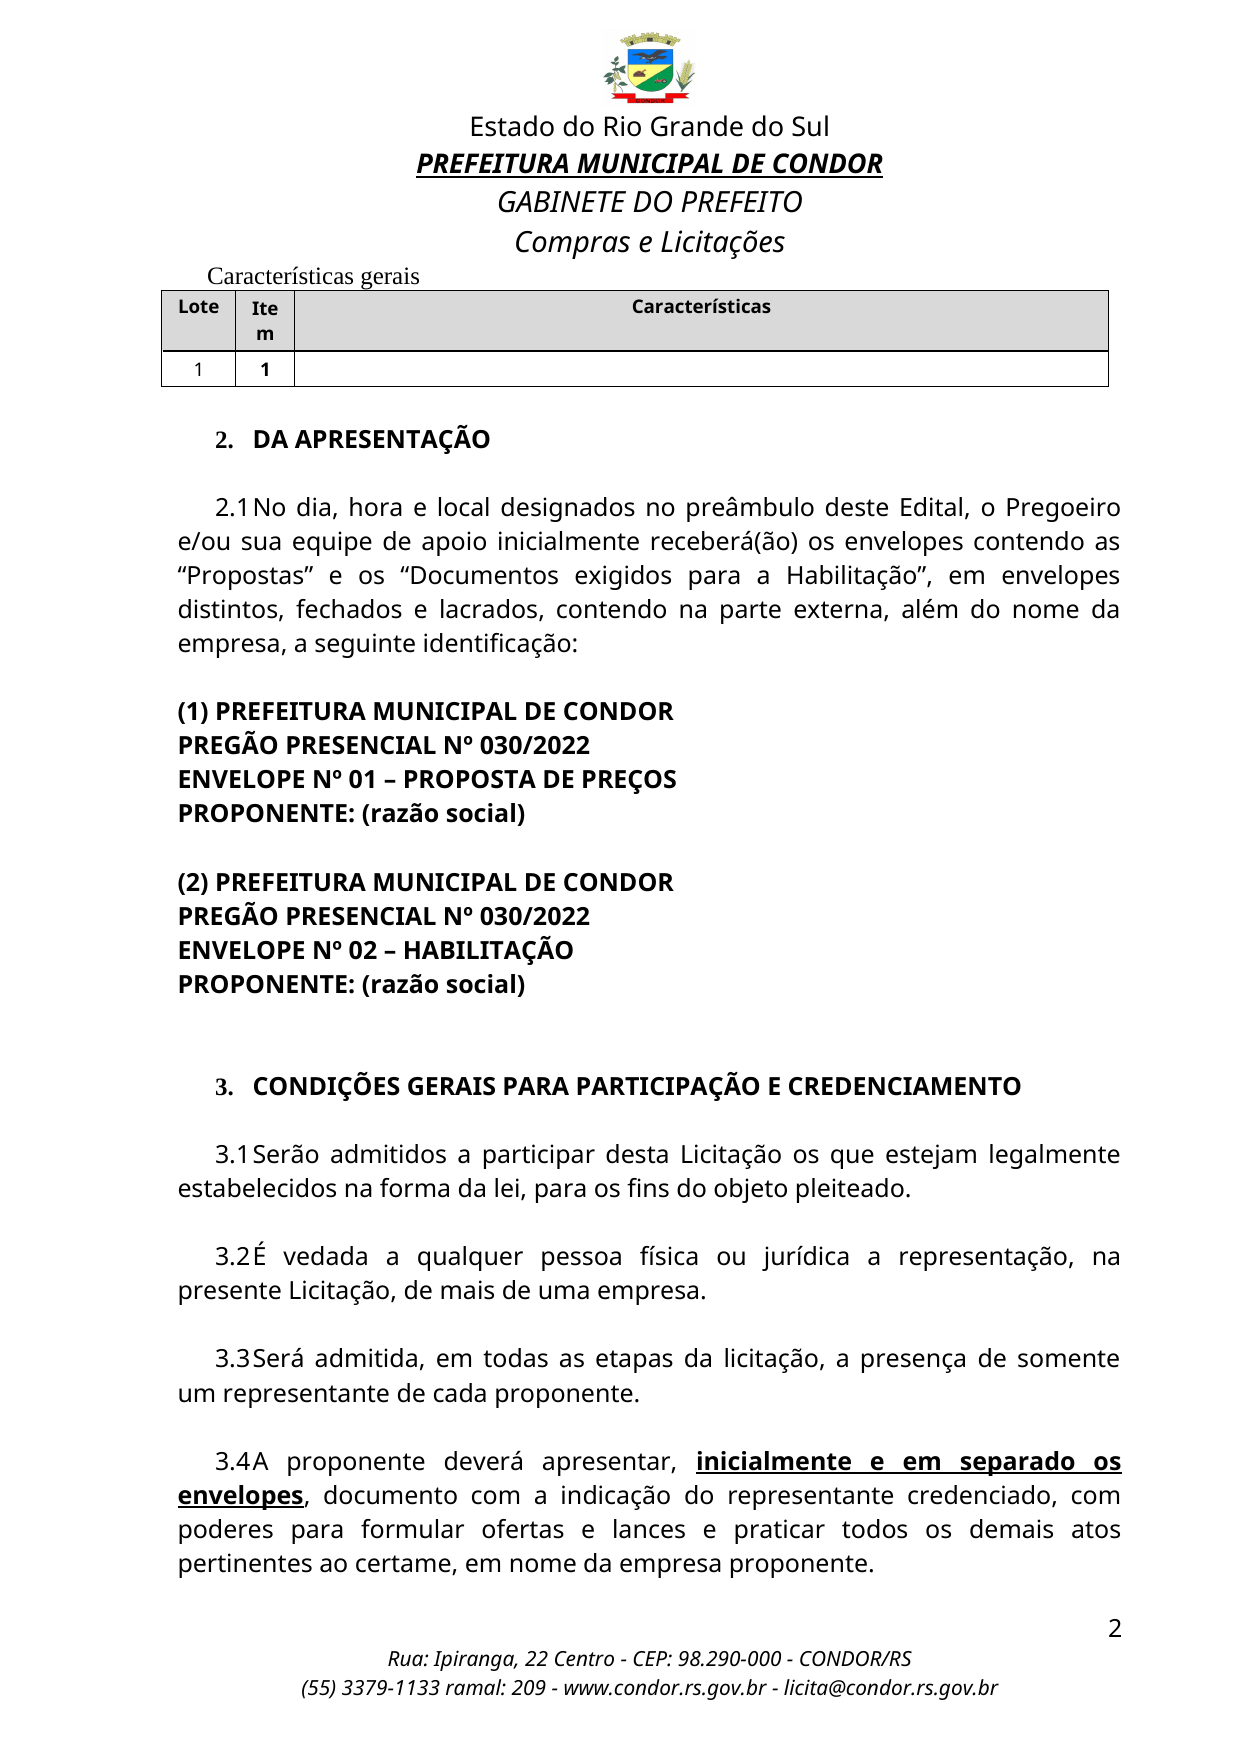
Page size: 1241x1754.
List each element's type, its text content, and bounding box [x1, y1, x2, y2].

table_header Características [295, 291, 1108, 350]
list Será admitida, em todas as etapas da licitação, a presença de somente um representante de cada proponente. [177, 1341, 1122, 1409]
list DA APRESENTAÇÃO [215, 421, 1122, 456]
table_header Lote [162, 291, 235, 350]
table_cell [295, 352, 1108, 386]
text PROPONENTE: (razão social) [177, 796, 1122, 830]
table_cell 1 [162, 351, 235, 386]
text PREGÃO PRESENCIAL Nº 030/2022 [177, 898, 1122, 932]
text (2) PREFEITURA MUNICIPAL DE CONDOR [177, 864, 1122, 898]
list No dia, hora e local designados no preâmbulo deste Edital, o Pregoeiro e/ou sua equipe de apoio inicialmente receberá(ão) os envelopes contendo as “Propostas” e os “Documentos exigidos para a Habilitação”, em envelopes distintos, fechados e lacrados, contendo na parte externa, além do nome da empresa, a seguinte identificação: [177, 489, 1122, 660]
table_header Item [236, 291, 294, 350]
list Serão admitidos a participar desta Licitação os que estejam legalmente estabelecidos na forma da lei, para os fins do objeto pleiteado. [177, 1137, 1122, 1205]
text PREGÃO PRESENCIAL Nº 030/2022 [177, 728, 1122, 762]
text PROPONENTE: (razão social) [177, 966, 1122, 1001]
list É vedada a qualquer pessoa física ou jurídica a representação, na presente Licitação, de mais de uma empresa. [177, 1239, 1122, 1307]
text ENVELOPE Nº 01 – PROPOSTA DE PREÇOS [177, 762, 1122, 796]
text (1) PREFEITURA MUNICIPAL DE CONDOR [177, 694, 1122, 728]
picture [602, 29, 698, 108]
table_cell 1 [236, 352, 294, 386]
list CONDIÇÕES GERAIS PARA PARTICIPAÇÃO E CREDENCIAMENTO [215, 1069, 1122, 1103]
list A proponente deverá apresentar, inicialmente e em separado os envelopes, documento com a indicação do representante credenciado, com poderes para formular ofertas e lances e praticar todos os demais atos pertinentes ao certame, em nome da empresa proponente. [177, 1443, 1122, 1579]
text Características gerais [207, 261, 1122, 289]
text ENVELOPE Nº 02 – HABILITAÇÃO [177, 932, 1122, 966]
